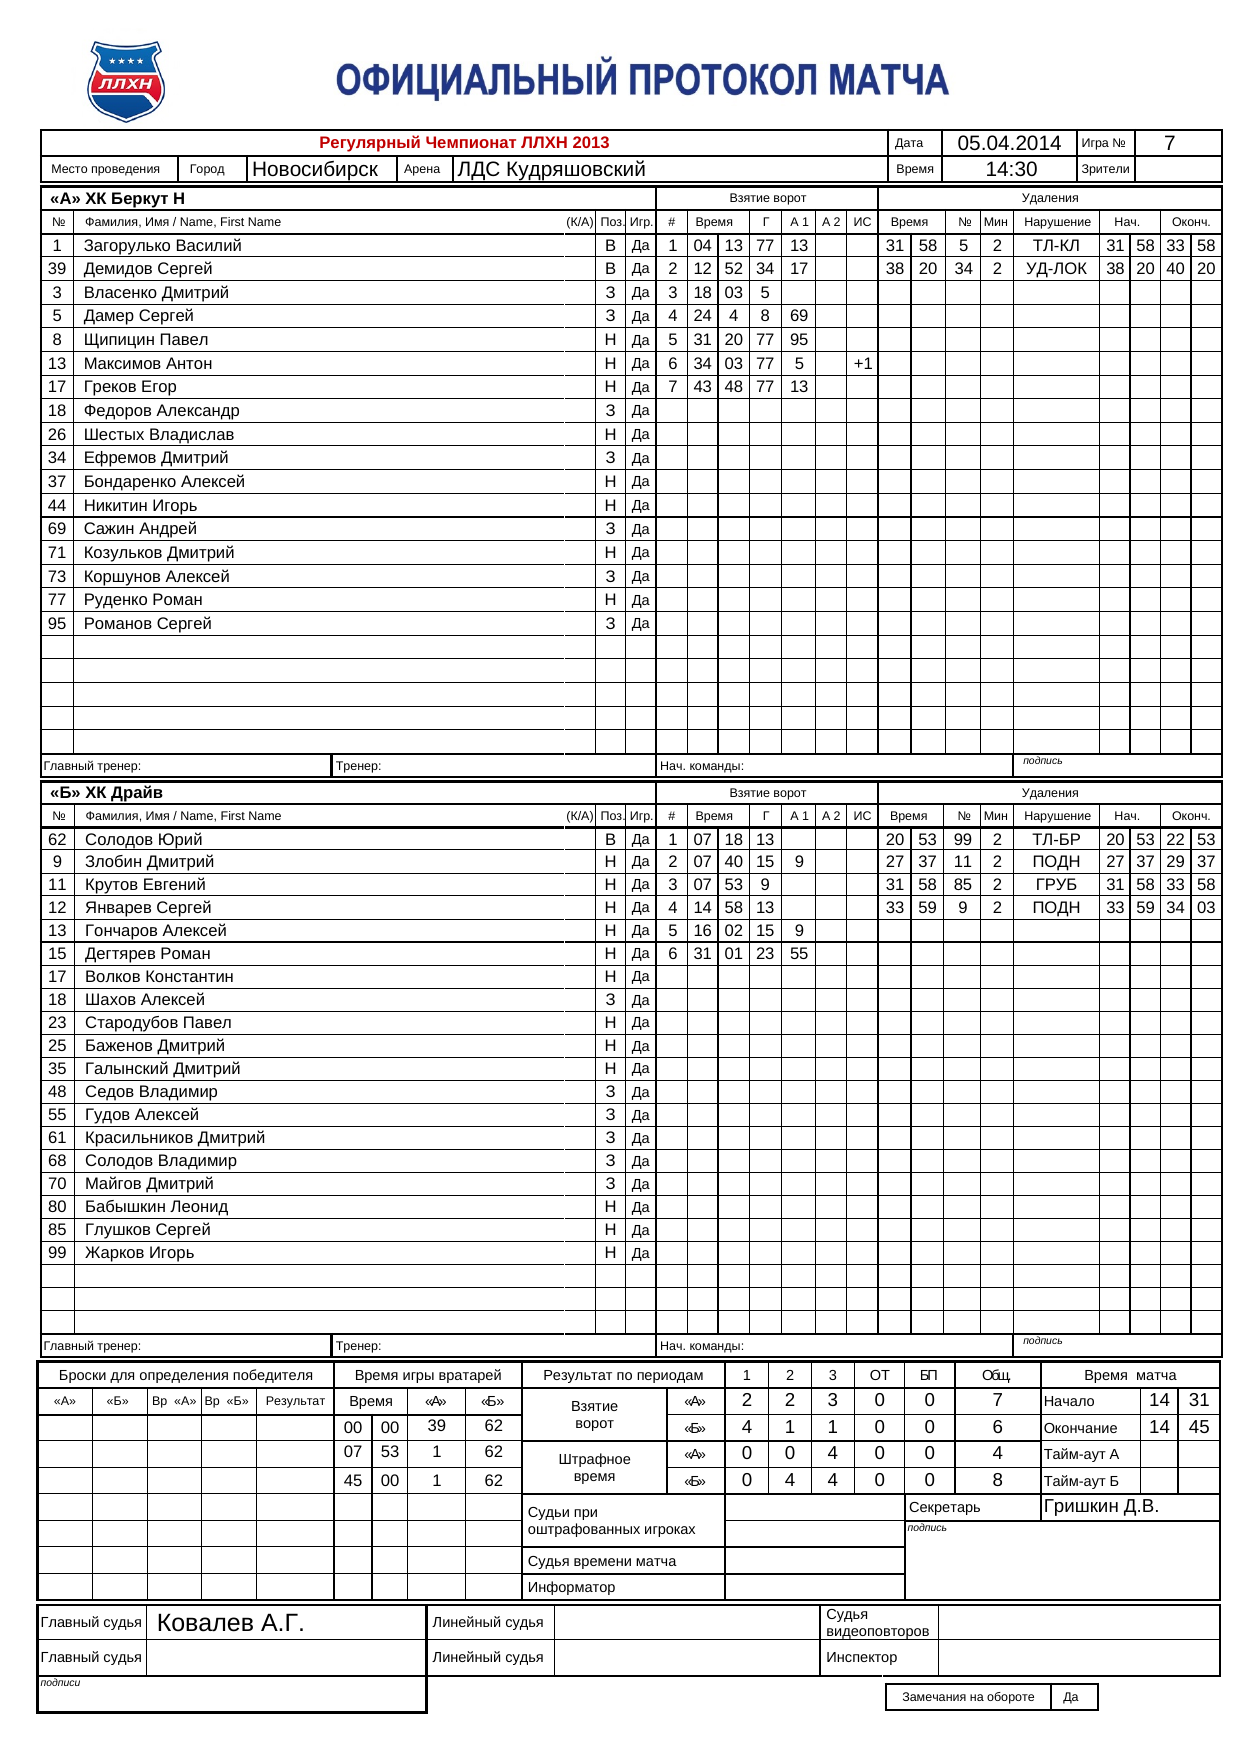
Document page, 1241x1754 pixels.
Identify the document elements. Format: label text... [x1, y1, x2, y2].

table_cell Да [626, 1150, 655, 1172]
table_cell [719, 1150, 749, 1172]
table_cell [626, 1265, 655, 1287]
table_cell [1161, 989, 1190, 1011]
table_cell [816, 1265, 846, 1287]
table_cell [847, 1058, 877, 1079]
table_cell [1131, 707, 1160, 729]
table_cell [912, 1311, 943, 1333]
table_cell 14 [688, 896, 717, 918]
table_cell [1161, 1311, 1190, 1333]
table_cell Н [596, 1219, 625, 1241]
table_cell [1161, 1288, 1190, 1310]
table_cell 1 [769, 1415, 811, 1440]
table_cell [847, 1288, 877, 1310]
table_cell [981, 659, 1013, 682]
table_header 2 [769, 1363, 811, 1387]
table_cell [1100, 305, 1129, 327]
table_cell [148, 1574, 201, 1599]
table_cell [750, 1150, 781, 1172]
table_cell [719, 1104, 749, 1126]
table_cell [565, 305, 595, 327]
table_cell [912, 943, 943, 964]
table_cell Нач. команды: [657, 1335, 1012, 1356]
table_cell 03 [1192, 896, 1221, 918]
table_cell # [657, 805, 687, 826]
table_cell 2 [981, 850, 1013, 872]
table_cell [847, 588, 877, 611]
table_cell [750, 707, 781, 729]
table_cell Да [626, 1035, 655, 1057]
table_cell [981, 1265, 1013, 1287]
table_cell [148, 1468, 201, 1493]
table_cell [1192, 1058, 1221, 1079]
table_cell [1014, 399, 1099, 422]
table_cell 2 [981, 829, 1013, 849]
table_cell 15 [42, 943, 74, 964]
table_cell [946, 352, 980, 374]
table_cell [1192, 518, 1221, 540]
table_cell [688, 1035, 717, 1057]
table_cell [1100, 1012, 1129, 1033]
table_cell [981, 328, 1013, 351]
table_cell [750, 1288, 781, 1310]
table_cell [1192, 1173, 1221, 1195]
table_cell [1161, 612, 1190, 634]
table_cell [1192, 352, 1221, 374]
table_cell Игр. [626, 211, 655, 233]
table_cell [981, 1311, 1013, 1333]
table_cell Да [626, 920, 655, 941]
table_cell [816, 446, 846, 469]
table_cell Нарушение [1014, 211, 1099, 233]
table_cell [373, 1494, 407, 1520]
table_cell [816, 1104, 846, 1126]
table_cell Вр «Б» [202, 1389, 256, 1413]
table_cell 34 [688, 352, 717, 374]
table_cell [816, 352, 846, 374]
table_cell [750, 494, 781, 516]
table_cell З [596, 446, 625, 469]
table_cell [466, 1521, 521, 1546]
table_cell [981, 730, 1013, 753]
table_cell [596, 707, 625, 729]
table_cell [912, 683, 945, 706]
table_cell [946, 683, 980, 706]
table_cell Г [750, 805, 781, 826]
table_cell [782, 565, 815, 587]
table_cell 71 [42, 541, 73, 564]
table_cell [565, 683, 595, 706]
table_cell [565, 1104, 595, 1126]
table_cell [1100, 1196, 1129, 1218]
table_cell «Б» [93, 1389, 147, 1413]
table_cell Да [626, 281, 655, 303]
table_cell [912, 1012, 943, 1033]
table_cell Н [596, 1035, 625, 1057]
table_cell [912, 328, 945, 351]
table_cell [847, 423, 877, 445]
table_cell [816, 707, 846, 729]
table_cell «А» [39, 1389, 92, 1413]
table_cell +1 [847, 352, 877, 374]
table_cell Оконч. [1161, 211, 1221, 233]
table_cell Да [626, 966, 655, 987]
table_cell 2 [981, 257, 1013, 280]
table_cell [1161, 1173, 1190, 1195]
table_cell Фамилия, Имя / Name, First Name [75, 805, 565, 826]
table_cell 39 [42, 257, 73, 280]
table_cell [1014, 1012, 1099, 1033]
table_cell 4 [657, 305, 687, 327]
table_cell Взятие ворот [523, 1389, 666, 1440]
table_cell [782, 896, 815, 918]
table_cell [879, 1311, 910, 1333]
table_cell [750, 446, 781, 469]
table_cell [39, 1494, 92, 1520]
table_cell [1014, 730, 1099, 753]
table_cell [1192, 1104, 1221, 1126]
table_cell 45 [335, 1468, 371, 1493]
table_cell 95 [782, 328, 815, 351]
table_cell 4 [812, 1468, 854, 1493]
table_cell [565, 612, 595, 634]
table_cell [879, 541, 910, 564]
table_header Замечания на обороте [887, 1685, 1050, 1709]
table_cell [1192, 1311, 1221, 1333]
table_cell Да [626, 896, 655, 918]
table_cell [688, 518, 717, 540]
table_cell [1192, 612, 1221, 634]
table_cell [1100, 470, 1129, 493]
table_cell Судьи при оштрафованных игроках [523, 1495, 724, 1546]
table_cell [688, 1219, 717, 1241]
table_cell подписи [39, 1677, 425, 1711]
table_cell [1161, 1196, 1190, 1218]
table_cell [565, 541, 595, 564]
table_cell 01 [719, 943, 749, 964]
table_cell [257, 1468, 333, 1493]
table_cell [1192, 683, 1221, 706]
table_cell [373, 1547, 407, 1573]
table_cell [688, 1104, 717, 1126]
table_cell 11 [42, 874, 74, 895]
table_cell 9 [42, 850, 74, 872]
table_cell [657, 730, 687, 753]
table_cell [1192, 1242, 1221, 1264]
table_header 05.04.2014 [943, 131, 1076, 155]
table_cell [912, 1058, 943, 1079]
table_cell [719, 1081, 749, 1103]
table_cell [1131, 1035, 1160, 1057]
table_cell 15 [750, 850, 781, 872]
table_cell Нарушение [1014, 805, 1099, 826]
table_cell [879, 376, 910, 398]
table_cell [912, 541, 945, 564]
table_cell 53 [912, 829, 943, 849]
table_cell [1192, 659, 1221, 682]
table_cell [688, 730, 717, 753]
table_cell Тренер: [333, 1335, 655, 1356]
table_cell 14 [1141, 1415, 1177, 1440]
table_cell [1141, 1468, 1177, 1493]
table_cell Да [626, 494, 655, 516]
table_cell 77 [750, 235, 781, 256]
table_cell [879, 1242, 910, 1264]
table_cell [816, 943, 846, 964]
table_cell [75, 1288, 564, 1310]
table_cell [944, 1265, 980, 1287]
table_cell [657, 1150, 687, 1172]
table_cell 34 [42, 446, 73, 469]
table_cell [816, 470, 846, 493]
table_cell [565, 896, 595, 918]
table_cell [782, 1012, 815, 1033]
table_cell [688, 494, 717, 516]
table_cell [373, 1574, 407, 1599]
table_cell Да [626, 352, 655, 374]
table_cell [657, 1265, 687, 1287]
table_cell Н [596, 874, 625, 895]
table_cell Н [596, 1012, 625, 1033]
table_cell [816, 588, 846, 611]
table_cell [782, 829, 815, 849]
table_cell подпись [1014, 755, 1221, 776]
table_cell [944, 1173, 980, 1195]
table_cell [981, 920, 1013, 941]
table_cell [981, 1058, 1013, 1079]
table_cell [750, 1127, 781, 1149]
table_cell 0 [855, 1389, 904, 1413]
table_cell [1161, 966, 1190, 987]
table_cell Мин [981, 805, 1013, 826]
table_cell [782, 707, 815, 729]
table_cell [75, 1311, 564, 1333]
table_cell 22 [1161, 829, 1190, 849]
table_cell [565, 850, 595, 872]
table_cell 1 [408, 1468, 465, 1493]
table_cell [879, 1012, 910, 1033]
table_cell Крутов Евгений [75, 874, 564, 895]
table_cell 8 [750, 305, 781, 327]
table_cell [816, 850, 846, 872]
table_cell 80 [42, 1196, 74, 1218]
table_header Удаления [879, 188, 1221, 209]
table_cell Место проведения [42, 157, 177, 181]
table_cell Дегтярев Роман [75, 943, 564, 964]
table_cell [657, 1081, 687, 1103]
table_cell [565, 565, 595, 587]
table_cell З [596, 1127, 625, 1149]
table_cell Да [626, 470, 655, 493]
table_cell 4 [657, 896, 687, 918]
table_cell 52 [719, 257, 749, 280]
table_cell [1100, 707, 1129, 729]
table_cell [688, 588, 717, 611]
table_cell 07 [335, 1441, 371, 1467]
table_cell Н [596, 1242, 625, 1264]
table_cell № [946, 211, 980, 233]
table_cell [750, 1012, 781, 1033]
table_cell [879, 1150, 910, 1172]
table_cell Руденко Роман [74, 588, 564, 611]
table_cell Нач. команды: [657, 755, 1012, 776]
table_cell [1014, 612, 1099, 634]
table_cell [1014, 1058, 1099, 1079]
table_cell [335, 1494, 371, 1520]
table_cell З [596, 1104, 625, 1126]
table_cell [688, 1081, 717, 1103]
table_cell [1131, 1288, 1160, 1310]
table_cell [816, 612, 846, 634]
table_cell [750, 612, 781, 634]
table_cell [1161, 565, 1190, 587]
table_cell 61 [42, 1127, 74, 1149]
table_cell 07 [688, 829, 717, 849]
table_cell [1014, 588, 1099, 611]
table_cell [335, 1547, 371, 1573]
table_cell [939, 1606, 1219, 1639]
table_cell Загорулько Василий [74, 235, 564, 256]
table_cell [719, 966, 749, 987]
table_cell [1100, 588, 1129, 611]
table_cell [39, 1574, 92, 1599]
table_cell [1131, 1104, 1160, 1126]
table_cell [1099, 1682, 1220, 1711]
table_cell [719, 1058, 749, 1079]
table_cell [373, 1521, 407, 1546]
table_cell [946, 376, 980, 398]
table_cell Н [596, 423, 625, 445]
table_cell Н [596, 588, 625, 611]
table_cell Новосибирск [248, 157, 396, 181]
table_cell № [42, 805, 74, 826]
table_cell [1161, 518, 1190, 540]
table_cell [1014, 281, 1099, 303]
table_cell ТЛ-КЛ [1014, 235, 1099, 256]
table_cell [847, 683, 877, 706]
table_cell Штрафное время [523, 1442, 666, 1493]
table_cell [657, 989, 687, 1011]
table_cell [847, 1127, 877, 1149]
table_cell Время [889, 157, 941, 181]
table_cell [750, 1265, 781, 1287]
table_cell [1192, 565, 1221, 587]
table_cell [981, 1127, 1013, 1149]
table_cell [1014, 1242, 1099, 1264]
table_cell 1 [408, 1441, 465, 1467]
table_cell [1131, 966, 1160, 987]
table_cell Судья видеоповторов [821, 1606, 938, 1639]
table_cell [1100, 636, 1129, 658]
table_cell [565, 494, 595, 516]
table_cell [944, 1012, 980, 1033]
table_cell Да [626, 989, 655, 1011]
table_cell [719, 989, 749, 1011]
table_cell [750, 1219, 781, 1241]
table_cell [657, 612, 687, 634]
table_cell [1100, 1173, 1129, 1195]
table_cell «А» [668, 1442, 724, 1467]
table_cell [816, 874, 846, 895]
table_cell З [596, 565, 625, 587]
table_cell [750, 966, 781, 987]
table_cell [428, 1677, 882, 1711]
table_cell З [596, 281, 625, 303]
table_cell [912, 1219, 943, 1241]
table_cell [565, 352, 595, 374]
table_cell [944, 1104, 980, 1126]
table_cell [879, 707, 910, 729]
table_header «Б» ХК Драйв [42, 783, 655, 803]
table_cell [946, 707, 980, 729]
table_cell ГРУБ [1014, 874, 1099, 895]
table_cell [750, 399, 781, 422]
table_cell [782, 494, 815, 516]
table_cell [719, 1265, 749, 1287]
table_cell [946, 470, 980, 493]
table_cell З [596, 399, 625, 422]
table_cell [1131, 1196, 1160, 1218]
table_cell [912, 659, 945, 682]
table_cell [946, 565, 980, 587]
table_cell [1161, 659, 1190, 682]
table_cell 59 [1131, 896, 1160, 918]
table_cell 13 [719, 235, 749, 256]
table_cell 14:30 [943, 157, 1076, 181]
table_cell [912, 494, 945, 516]
table_cell [93, 1468, 147, 1493]
table_cell [782, 659, 815, 682]
table_cell [1131, 1127, 1160, 1149]
table_cell [719, 683, 749, 706]
table_cell 18 [42, 989, 74, 1011]
table_cell [1100, 730, 1129, 753]
table_cell [912, 920, 943, 941]
table_cell Линейный судья [428, 1606, 554, 1639]
table_cell Да [626, 328, 655, 351]
table_cell [1131, 494, 1160, 516]
table_cell Да [626, 446, 655, 469]
table_cell [847, 235, 877, 256]
table_cell [946, 518, 980, 540]
table_cell [565, 423, 595, 445]
table_cell [782, 683, 815, 706]
table_cell [1131, 943, 1160, 964]
table_cell [74, 659, 564, 682]
table_cell Да [626, 305, 655, 327]
table_cell [1100, 659, 1129, 682]
table_cell 2 [981, 896, 1013, 918]
table_cell [946, 588, 980, 611]
table_cell [1192, 920, 1221, 941]
table_cell [719, 1173, 749, 1195]
table_cell 5 [42, 305, 73, 327]
table_header Регулярный Чемпионат ЛЛХН 2013 [42, 131, 887, 155]
table_cell Да [626, 1012, 655, 1033]
table_cell 37 [1131, 850, 1160, 872]
table_cell [944, 920, 980, 941]
table_cell [879, 1173, 910, 1195]
table_cell [202, 1547, 256, 1573]
table_cell [148, 1494, 201, 1520]
table_cell [816, 328, 846, 351]
table_cell Н [596, 850, 625, 872]
table_cell [202, 1441, 256, 1467]
table_cell [816, 1081, 846, 1103]
table_cell [946, 423, 980, 445]
table_cell [657, 399, 687, 422]
table_cell [750, 730, 781, 753]
table_cell [626, 636, 655, 658]
table_cell Тайм-аут А [1042, 1441, 1140, 1467]
table_cell [1131, 541, 1160, 564]
table_cell 38 [1100, 257, 1129, 280]
table_cell [466, 1547, 521, 1573]
table_cell Ефремов Дмитрий [74, 446, 564, 469]
table_cell [657, 470, 687, 493]
table_cell Да [626, 588, 655, 611]
table_cell [1100, 352, 1129, 374]
table_cell Н [596, 966, 625, 987]
table_cell [596, 1265, 625, 1287]
table_cell А 2 [816, 805, 846, 826]
table_cell [816, 257, 846, 280]
table_cell [1100, 328, 1129, 351]
table_cell [879, 659, 910, 682]
table_cell 37 [1192, 850, 1221, 872]
table_cell [626, 659, 655, 682]
table_cell [981, 588, 1013, 611]
table_cell [1100, 1242, 1129, 1264]
table_cell [1161, 281, 1190, 303]
table_cell Федоров Александр [74, 399, 564, 422]
table_cell [565, 257, 595, 280]
table_cell [750, 659, 781, 682]
table_cell [565, 281, 595, 303]
table_cell [719, 494, 749, 516]
table_cell Время [335, 1389, 407, 1413]
table_cell [1100, 1127, 1129, 1149]
table_cell [688, 1196, 717, 1218]
table_header Время матча [1042, 1363, 1219, 1387]
table_cell [750, 989, 781, 1011]
table_cell [879, 1035, 910, 1057]
table_cell [1131, 1081, 1160, 1103]
table_cell 33 [1161, 874, 1190, 895]
table_cell [847, 829, 877, 849]
table_cell [816, 494, 846, 516]
table_cell [626, 1288, 655, 1310]
table_cell [1192, 588, 1221, 611]
table_cell [719, 1311, 749, 1333]
table_cell 5 [946, 235, 980, 256]
table_cell [688, 1150, 717, 1172]
table_cell 2 [981, 235, 1013, 256]
table_cell [93, 1521, 147, 1546]
table_cell Поз. [596, 211, 625, 233]
table_cell [879, 966, 910, 987]
table_cell [981, 1242, 1013, 1264]
table_cell [1192, 1288, 1221, 1310]
table_cell [782, 1311, 815, 1333]
table_cell [1192, 1081, 1221, 1103]
table_cell [847, 1311, 877, 1333]
table_cell Информатор [523, 1575, 724, 1599]
table_cell 18 [42, 399, 73, 422]
table_cell [912, 1081, 943, 1103]
table_cell [944, 1288, 980, 1310]
table_cell [847, 612, 877, 634]
table_cell [981, 1081, 1013, 1103]
table_cell [565, 1311, 595, 1333]
table_cell 37 [42, 470, 73, 493]
table_cell 48 [42, 1081, 74, 1103]
table_cell [816, 541, 846, 564]
table_cell [1014, 1311, 1099, 1333]
table_cell [657, 1311, 687, 1333]
table_cell 4 [812, 1442, 854, 1467]
table_cell [879, 305, 910, 327]
table_cell [981, 966, 1013, 987]
table_cell [1161, 920, 1190, 941]
table_cell [688, 1288, 717, 1310]
table_cell 0 [905, 1389, 954, 1413]
table_cell [879, 730, 910, 753]
picture [5, 28, 1179, 129]
table_cell [1161, 1265, 1190, 1287]
table_cell 26 [42, 423, 73, 445]
table_cell [944, 1035, 980, 1057]
table_cell Н [596, 896, 625, 918]
table_cell [1100, 1035, 1129, 1057]
table_cell Галынский Дмитрий [75, 1058, 564, 1079]
table_cell [1192, 1035, 1221, 1057]
table_cell [912, 636, 945, 658]
table_cell [750, 423, 781, 445]
table_cell [912, 305, 945, 327]
table_cell [257, 1416, 333, 1440]
table_cell [946, 541, 980, 564]
table_cell [688, 1242, 717, 1264]
table_cell [565, 1058, 595, 1079]
table_cell [1161, 730, 1190, 753]
table_cell [1161, 1127, 1190, 1149]
table_cell [981, 423, 1013, 445]
table_cell 37 [912, 850, 943, 872]
table_cell [981, 541, 1013, 564]
table_cell [750, 1242, 781, 1264]
table_cell [879, 1104, 910, 1126]
table_cell [657, 1035, 687, 1057]
table_cell [202, 1574, 256, 1599]
table_cell 2 [726, 1389, 768, 1413]
table_cell [981, 989, 1013, 1011]
table_cell [1131, 281, 1160, 303]
table_cell [1131, 1311, 1160, 1333]
table_cell [565, 518, 595, 540]
table_cell [1131, 565, 1160, 587]
table_cell [1192, 966, 1221, 987]
table_cell [912, 352, 945, 374]
table_cell В [596, 829, 625, 849]
table_cell [879, 518, 910, 540]
table_cell 31 [1179, 1389, 1219, 1413]
table_cell [408, 1494, 465, 1520]
table_cell [1161, 1081, 1190, 1103]
table_cell [719, 730, 749, 753]
table_cell 20 [719, 328, 749, 351]
table_cell [408, 1547, 465, 1573]
table_cell Бондаренко Алексей [74, 470, 564, 493]
table_cell [879, 565, 910, 587]
table_cell [1100, 1104, 1129, 1126]
table_cell [565, 943, 595, 964]
table_cell [657, 588, 687, 611]
table_cell [42, 707, 73, 729]
table_cell Фамилия, Имя / Name, First Name [74, 211, 565, 233]
table_cell Оконч. [1161, 805, 1221, 826]
table_header 1 [726, 1363, 768, 1387]
table_cell [719, 470, 749, 493]
table_cell [74, 707, 564, 729]
table_cell [782, 1081, 815, 1103]
table_cell [657, 541, 687, 564]
table_cell [596, 1311, 625, 1333]
table_cell [596, 659, 625, 682]
table_cell [1161, 588, 1190, 611]
table_cell Гончаров Алексей [75, 920, 564, 941]
table_cell [912, 1173, 943, 1195]
table_cell [688, 565, 717, 587]
table_cell [565, 1173, 595, 1195]
table_cell [565, 1150, 595, 1172]
table_cell [1161, 328, 1190, 351]
table_cell ЛДС Кудряшовский [454, 157, 887, 181]
table_cell [657, 659, 687, 682]
table_cell Жарков Игорь [75, 1242, 564, 1264]
table_cell [1100, 1288, 1129, 1310]
table_cell [782, 1058, 815, 1079]
table_cell [782, 1265, 815, 1287]
table_cell Да [626, 1058, 655, 1079]
table_cell [1100, 683, 1129, 706]
table_cell Н [596, 541, 625, 564]
table_cell [1131, 446, 1160, 469]
table_cell [1192, 1150, 1221, 1172]
table_cell [782, 1288, 815, 1310]
table_cell [782, 446, 815, 469]
table_cell [1192, 541, 1221, 564]
table_cell [944, 1127, 980, 1149]
table_cell [1014, 1104, 1099, 1126]
table_cell [782, 518, 815, 540]
table_cell [408, 1521, 465, 1546]
table_cell [39, 1468, 92, 1493]
table_cell [688, 399, 717, 422]
table_cell 5 [782, 352, 815, 374]
table_cell [750, 1104, 781, 1126]
table_cell [847, 376, 877, 398]
table_cell З [596, 1150, 625, 1172]
table_cell Н [596, 376, 625, 398]
table_cell [657, 494, 687, 516]
table_cell 99 [42, 1242, 74, 1264]
table_cell 11 [944, 850, 980, 872]
table_cell 99 [944, 829, 980, 849]
table_cell [981, 707, 1013, 729]
table_cell [75, 1265, 564, 1287]
table_cell Н [596, 352, 625, 374]
table_cell [1014, 1173, 1099, 1195]
table_cell 9 [944, 896, 980, 918]
table_cell 35 [42, 1058, 74, 1079]
table_cell 03 [719, 352, 749, 374]
table_cell (К/А) [565, 211, 595, 233]
table_cell [816, 1173, 846, 1195]
table_cell [719, 1288, 749, 1310]
table_cell [1100, 541, 1129, 564]
table_cell 18 [719, 829, 749, 849]
table_cell [719, 541, 749, 564]
table_cell [565, 1081, 595, 1103]
table_cell [946, 305, 980, 327]
table_cell 4 [956, 1442, 1040, 1467]
table_cell [782, 541, 815, 564]
table_cell 18 [688, 281, 717, 303]
table_cell [1192, 943, 1221, 964]
table_cell 04 [688, 235, 717, 256]
table_cell Н [596, 920, 625, 941]
table_cell Греков Егор [74, 376, 564, 398]
table_cell [912, 1242, 943, 1264]
table_cell «А» [668, 1389, 724, 1413]
table_cell [39, 1441, 92, 1467]
table_cell [750, 636, 781, 658]
table_cell 0 [726, 1442, 768, 1467]
table_cell [688, 446, 717, 469]
table_cell 31 [688, 943, 717, 964]
table_cell [565, 446, 595, 469]
table_cell Н [596, 1196, 625, 1218]
table_cell [847, 281, 877, 303]
table_cell Да [626, 1127, 655, 1149]
table_cell [912, 707, 945, 729]
table_cell 27 [1100, 850, 1129, 872]
table_cell [847, 1150, 877, 1172]
table_cell [719, 1035, 749, 1057]
table_cell 53 [1192, 829, 1221, 849]
table_cell [657, 966, 687, 987]
table_cell [726, 1521, 904, 1546]
table_cell [879, 1127, 910, 1149]
table_cell [981, 1173, 1013, 1195]
table_cell Главный судья [39, 1606, 146, 1639]
table_cell [1192, 1196, 1221, 1218]
table_cell 20 [912, 257, 945, 280]
table_cell [782, 588, 815, 611]
table_cell [946, 399, 980, 422]
table_cell 07 [688, 850, 717, 872]
table_cell [944, 1058, 980, 1079]
table_cell [1192, 730, 1221, 753]
table_cell [1014, 1150, 1099, 1172]
table_cell [1100, 966, 1129, 987]
table_cell [946, 328, 980, 351]
table_cell [565, 989, 595, 1011]
table_cell [565, 328, 595, 351]
table_cell 59 [912, 896, 943, 918]
table_cell [565, 235, 595, 256]
table_cell [565, 1012, 595, 1033]
table_cell [782, 612, 815, 634]
table_cell 31 [1100, 235, 1129, 256]
table_cell [847, 1219, 877, 1241]
table_cell З [596, 305, 625, 327]
table_cell [1100, 1219, 1129, 1241]
table_cell [1014, 470, 1099, 493]
table_cell 6 [956, 1415, 1040, 1440]
table_cell [981, 399, 1013, 422]
table_cell Гришкин Д.В. [1042, 1495, 1219, 1520]
table_cell Главный тренер: [42, 755, 330, 776]
table_cell 23 [42, 1012, 74, 1033]
table_cell [981, 1288, 1013, 1310]
table_cell 43 [688, 376, 717, 398]
table_cell ПОДН [1014, 896, 1099, 918]
table_cell [981, 281, 1013, 303]
table_cell 0 [905, 1468, 954, 1493]
table_cell [1192, 376, 1221, 398]
table_cell 70 [42, 1173, 74, 1195]
table_cell [657, 1288, 687, 1310]
table_cell [1014, 1265, 1099, 1287]
table_cell [626, 707, 655, 729]
table_cell 24 [688, 305, 717, 327]
table_cell [74, 636, 564, 658]
table_cell [565, 470, 595, 493]
table_cell [726, 1495, 904, 1520]
table_cell [816, 659, 846, 682]
table_cell [688, 1058, 717, 1079]
table_cell [1131, 636, 1160, 658]
table_cell [93, 1416, 147, 1440]
table_cell [1014, 920, 1099, 941]
table_cell [1192, 423, 1221, 445]
table_cell [879, 1081, 910, 1103]
table_cell [912, 966, 943, 987]
table_cell [719, 423, 749, 445]
table_cell Нач. [1100, 805, 1160, 826]
table_header Игра № [1078, 131, 1134, 155]
table_cell З [596, 989, 625, 1011]
table_cell 9 [782, 850, 815, 872]
table_cell Шахов Алексей [75, 989, 564, 1011]
table_cell Красильников Дмитрий [75, 1127, 564, 1149]
table_header Удаления [879, 783, 1221, 803]
table_cell Да [626, 1081, 655, 1103]
table_cell «Б» [668, 1468, 724, 1493]
table_cell [847, 850, 877, 872]
table_cell З [596, 1173, 625, 1195]
table_cell [688, 989, 717, 1011]
table_cell [816, 1127, 846, 1149]
table_cell [816, 1311, 846, 1333]
table_cell Седов Владимир [75, 1081, 564, 1103]
table_cell [257, 1494, 333, 1520]
table_cell [981, 943, 1013, 964]
table_cell [946, 659, 980, 682]
table_cell Игр. [626, 805, 655, 826]
table_cell [466, 1494, 521, 1520]
table_cell [1014, 423, 1099, 445]
table_cell [816, 235, 846, 256]
table_cell [1014, 565, 1099, 587]
table_cell Да [626, 612, 655, 634]
table_cell [981, 1035, 1013, 1057]
table_cell 62 [466, 1468, 521, 1493]
table_cell [782, 1196, 815, 1218]
table_cell 45 [1179, 1415, 1219, 1440]
table_cell [335, 1574, 371, 1599]
table_cell 17 [42, 966, 74, 987]
table_cell [816, 730, 846, 753]
table_cell [782, 1035, 815, 1057]
table_cell Время [688, 211, 749, 233]
table_cell [981, 1104, 1013, 1126]
table_cell [1014, 376, 1099, 398]
table_cell [816, 423, 846, 445]
table_cell 20 [1131, 257, 1160, 280]
table_cell [879, 588, 910, 611]
table_cell [939, 1640, 1219, 1675]
table_cell [883, 1677, 1220, 1681]
table_cell Г [750, 211, 781, 233]
table_cell [1100, 399, 1129, 422]
table_cell [981, 612, 1013, 634]
table_cell [944, 966, 980, 987]
table_cell [782, 423, 815, 445]
table_cell [782, 989, 815, 1011]
table_cell [565, 1265, 595, 1287]
table_cell [912, 399, 945, 422]
table_cell [719, 707, 749, 729]
table_cell [688, 707, 717, 729]
table_cell [1192, 494, 1221, 516]
table_cell [565, 1219, 595, 1241]
table_cell 58 [1131, 874, 1160, 895]
table_cell 2 [657, 257, 687, 280]
table_cell 1 [657, 235, 687, 256]
table_cell 5 [657, 328, 687, 351]
table_cell [782, 1104, 815, 1126]
table_cell [565, 1196, 595, 1218]
table_cell [879, 352, 910, 374]
table_cell 8 [956, 1468, 1040, 1493]
table_cell [946, 636, 980, 658]
table_cell Щипицин Павел [74, 328, 564, 351]
table_cell [42, 636, 73, 658]
table_cell [688, 636, 717, 658]
table_header Время игры вратарей [335, 1363, 521, 1387]
table_cell [1192, 446, 1221, 469]
table_cell 07 [688, 874, 717, 895]
table_cell 15 [750, 920, 781, 941]
table_cell 1 [657, 829, 687, 849]
table_cell [74, 730, 564, 753]
table_cell Волков Константин [75, 966, 564, 987]
table_cell 0 [855, 1442, 904, 1467]
table_cell [912, 1196, 943, 1218]
table_cell [1014, 446, 1099, 469]
table_cell [1131, 730, 1160, 753]
table_cell [981, 1150, 1013, 1172]
table_cell 00 [373, 1468, 407, 1493]
table_cell [981, 636, 1013, 658]
table_cell 53 [719, 874, 749, 895]
table_cell [1131, 376, 1160, 398]
table_cell [750, 683, 781, 706]
table_cell 77 [750, 328, 781, 351]
table_cell 13 [782, 235, 815, 256]
table_cell 23 [750, 943, 781, 964]
table_cell 12 [688, 257, 717, 280]
table_cell [944, 943, 980, 964]
table_cell [565, 1035, 595, 1057]
table_cell [847, 328, 877, 351]
table_cell [944, 1150, 980, 1172]
table_cell 20 [879, 829, 910, 849]
table_cell [1161, 494, 1190, 516]
table_cell [202, 1494, 256, 1520]
table_cell 02 [719, 920, 749, 941]
table_cell [657, 1058, 687, 1079]
table_cell [1014, 1081, 1099, 1103]
table_cell [688, 1265, 717, 1287]
table_cell «Б» [668, 1415, 724, 1440]
table_cell 2 [769, 1389, 811, 1413]
table_cell [1014, 305, 1099, 327]
table_cell Результат [257, 1389, 333, 1413]
table_cell 31 [879, 235, 910, 256]
table_cell [912, 376, 945, 398]
table_cell [782, 966, 815, 987]
table_cell 31 [1100, 874, 1129, 895]
table_cell [1014, 683, 1099, 706]
table_cell [257, 1574, 333, 1599]
table_cell [1192, 1219, 1221, 1241]
table_cell [847, 636, 877, 658]
table_cell Коршунов Алексей [74, 565, 564, 587]
table_cell [879, 636, 910, 658]
table_cell [847, 305, 877, 327]
table_cell [1161, 399, 1190, 422]
table_cell [1100, 281, 1129, 303]
table_cell [657, 1219, 687, 1241]
table_cell [912, 1288, 943, 1310]
table_cell [879, 423, 910, 445]
table_cell Время [688, 805, 749, 826]
table_cell [408, 1574, 465, 1599]
table_cell 25 [42, 1035, 74, 1057]
table_cell [912, 281, 945, 303]
table_cell [879, 1196, 910, 1218]
table_cell [1192, 305, 1221, 327]
table_cell Арена [398, 157, 452, 181]
table_cell Дамер Сергей [74, 305, 564, 327]
table_cell А 1 [782, 211, 815, 233]
table_cell [847, 257, 877, 280]
table_cell Бабышкин Леонид [75, 1196, 564, 1218]
table_cell [1192, 1127, 1221, 1149]
table_cell Злобин Дмитрий [75, 850, 564, 872]
table_cell [912, 470, 945, 493]
table_cell Да [626, 1173, 655, 1195]
table_cell [816, 305, 846, 327]
table_cell 55 [42, 1104, 74, 1126]
table_cell [1014, 1035, 1099, 1057]
table_cell 20 [1192, 257, 1221, 280]
table_cell 58 [912, 874, 943, 895]
table_cell 53 [373, 1441, 407, 1467]
table_cell [981, 446, 1013, 469]
table_cell [1014, 659, 1099, 682]
table_cell 73 [42, 565, 73, 587]
table_header Дата [889, 131, 941, 155]
table_cell [912, 730, 945, 753]
table_cell 20 [1100, 829, 1129, 849]
table_cell [719, 399, 749, 422]
table_cell [816, 565, 846, 587]
table_cell [1100, 1150, 1129, 1172]
table_cell [1192, 470, 1221, 493]
table_cell 34 [1161, 896, 1190, 918]
table_cell [1161, 541, 1190, 564]
table_cell 16 [688, 920, 717, 941]
table_cell [257, 1441, 333, 1467]
table_cell 7 [956, 1389, 1040, 1413]
table_cell [39, 1416, 92, 1440]
table_cell [1100, 446, 1129, 469]
table_cell [1131, 1012, 1160, 1033]
table_cell [1014, 1288, 1099, 1310]
table_cell Судья времени матча [523, 1548, 724, 1573]
table_cell 40 [719, 850, 749, 872]
table_cell [816, 281, 846, 303]
table_cell подпись [906, 1522, 1219, 1599]
table_cell [750, 1081, 781, 1103]
table_cell [257, 1521, 333, 1546]
table_cell [816, 683, 846, 706]
table_cell [657, 1173, 687, 1195]
table_cell Инспектор [821, 1640, 938, 1675]
table_cell [944, 1081, 980, 1103]
table_cell [1131, 1058, 1160, 1079]
table_cell З [596, 518, 625, 540]
table_cell [750, 1311, 781, 1333]
table_cell [688, 612, 717, 634]
table_cell [257, 1547, 333, 1573]
table_cell Линейный судья [428, 1640, 554, 1675]
table_cell [1131, 989, 1160, 1011]
table_cell [657, 446, 687, 469]
table_cell 3 [657, 281, 687, 303]
table_cell [847, 943, 877, 964]
table_cell 4 [719, 305, 749, 327]
table_cell 69 [782, 305, 815, 327]
table_header Да [1052, 1685, 1097, 1709]
table_cell [719, 518, 749, 540]
table_cell [847, 730, 877, 753]
table_cell Вр «А» [148, 1389, 201, 1413]
table_cell [912, 1104, 943, 1126]
table_cell [688, 1173, 717, 1195]
table_cell [816, 966, 846, 987]
table_cell [202, 1521, 256, 1546]
table_cell ИС [847, 211, 877, 233]
table_cell [944, 989, 980, 1011]
table_cell Зрители [1078, 157, 1134, 181]
table_cell [1131, 1219, 1160, 1241]
table_cell 2 [657, 850, 687, 872]
table_cell 55 [782, 943, 815, 964]
table_cell [879, 446, 910, 469]
table_cell [1131, 470, 1160, 493]
table_cell [816, 989, 846, 1011]
table_cell Н [596, 1058, 625, 1079]
table_cell [750, 1035, 781, 1057]
table_cell В [596, 235, 625, 256]
table_cell [847, 494, 877, 516]
table_cell [1131, 920, 1160, 941]
table_cell [688, 470, 717, 493]
table_cell Нач. [1100, 211, 1160, 233]
table_cell [847, 399, 877, 422]
table_cell [148, 1441, 201, 1467]
table_cell [1192, 328, 1221, 351]
table_cell 44 [42, 494, 73, 516]
table_cell [816, 1288, 846, 1310]
table_cell [847, 989, 877, 1011]
table_cell [912, 518, 945, 540]
table_cell Да [626, 1219, 655, 1241]
table_cell [782, 1173, 815, 1195]
table_cell 62 [466, 1416, 521, 1440]
table_cell [657, 636, 687, 658]
table_cell [879, 920, 910, 941]
table_cell [1014, 636, 1099, 658]
table_cell [1100, 920, 1129, 941]
table_cell 58 [912, 235, 945, 256]
table_cell [847, 518, 877, 540]
table_cell [42, 1311, 74, 1333]
table_cell [688, 1127, 717, 1149]
table_cell [944, 1196, 980, 1218]
table_cell [719, 588, 749, 611]
table_cell Да [626, 1196, 655, 1218]
table_cell [946, 446, 980, 469]
table_cell Да [626, 1104, 655, 1126]
table_cell [1014, 1219, 1099, 1241]
table_cell [39, 1521, 92, 1546]
table_cell 4 [769, 1468, 811, 1493]
table_cell [946, 281, 980, 303]
table_cell [1136, 157, 1221, 181]
table_cell [93, 1547, 147, 1573]
table_cell [719, 636, 749, 658]
table_cell [912, 1035, 943, 1057]
table_cell [1192, 707, 1221, 729]
table_cell [688, 1311, 717, 1333]
table_cell № [944, 805, 980, 826]
table_cell [847, 896, 877, 918]
table_cell [565, 588, 595, 611]
table_cell Да [626, 829, 655, 849]
table_cell [1100, 1058, 1129, 1079]
table_cell 69 [42, 518, 73, 540]
table_cell [750, 588, 781, 611]
table_cell [93, 1441, 147, 1467]
table_cell [1161, 470, 1190, 493]
table_cell [782, 874, 815, 895]
table_cell 9 [750, 874, 781, 895]
table_cell Сажин Андрей [74, 518, 564, 540]
table_cell [816, 1150, 846, 1172]
table_cell Мин [981, 211, 1013, 233]
table_cell [912, 565, 945, 587]
table_cell [42, 1288, 74, 1310]
table_cell Н [596, 943, 625, 964]
table_cell [688, 966, 717, 987]
table_cell Максимов Антон [74, 352, 564, 374]
table_cell [1192, 1012, 1221, 1033]
table_cell [565, 920, 595, 941]
table_cell [750, 470, 781, 493]
table_cell [1161, 305, 1190, 327]
table_cell [688, 1012, 717, 1033]
table_cell 85 [42, 1219, 74, 1241]
table_cell [1100, 1311, 1129, 1333]
table_cell [657, 1127, 687, 1149]
table_cell Романов Сергей [74, 612, 564, 634]
table_header Взятие ворот [657, 783, 877, 803]
table_cell [750, 518, 781, 540]
table_cell [1192, 281, 1221, 303]
table_cell 13 [782, 376, 815, 398]
table_cell 53 [1131, 829, 1160, 849]
table_cell Тренер: [333, 755, 655, 776]
table_cell [1014, 328, 1099, 351]
table_cell 3 [42, 281, 73, 303]
table_cell [816, 376, 846, 398]
table_cell Да [626, 943, 655, 964]
table_cell Да [626, 376, 655, 398]
table_cell [1100, 494, 1129, 516]
table_cell Поз. [596, 805, 625, 826]
table_cell [981, 1219, 1013, 1241]
table_cell [657, 1104, 687, 1126]
table_cell [565, 730, 595, 753]
table_cell [565, 829, 595, 849]
table_cell [719, 1242, 749, 1264]
table_cell [879, 989, 910, 1011]
table_cell В [596, 257, 625, 280]
table_cell [1161, 1242, 1190, 1264]
table_cell [1192, 1265, 1221, 1287]
table_cell [981, 683, 1013, 706]
table_cell 33 [1100, 896, 1129, 918]
table_cell 29 [1161, 850, 1190, 872]
table_cell [1014, 518, 1099, 540]
table_cell Да [626, 565, 655, 587]
table_cell 9 [782, 920, 815, 941]
table_cell [1192, 989, 1221, 1011]
table_cell [657, 1242, 687, 1264]
table_header Результат по периодам [523, 1363, 724, 1387]
table_cell [782, 730, 815, 753]
table_cell Да [626, 1242, 655, 1264]
table_cell [93, 1574, 147, 1599]
table_cell Да [626, 874, 655, 895]
table_cell [782, 1219, 815, 1241]
table_cell [719, 1196, 749, 1218]
table_cell [1161, 943, 1190, 964]
table_cell [816, 829, 846, 849]
table_cell 58 [1131, 235, 1160, 256]
table_cell [847, 1173, 877, 1195]
table_cell З [596, 612, 625, 634]
table_cell 58 [1192, 874, 1221, 895]
table_cell 58 [719, 896, 749, 918]
table_cell ПОДН [1014, 850, 1099, 872]
table_cell 17 [782, 257, 815, 280]
table_header 7 [1136, 131, 1221, 155]
table_cell [847, 1035, 877, 1057]
table_cell [688, 659, 717, 682]
table_cell [1100, 1265, 1129, 1287]
table_cell [847, 1196, 877, 1218]
table_cell [1131, 1173, 1160, 1195]
table_cell Да [626, 518, 655, 540]
table_cell [816, 518, 846, 540]
table_cell [657, 423, 687, 445]
table_cell [39, 1547, 92, 1573]
table_cell [657, 683, 687, 706]
table_cell [912, 1150, 943, 1172]
table_cell [847, 1242, 877, 1264]
table_cell [816, 896, 846, 918]
table_cell 39 [408, 1416, 465, 1440]
table_cell [42, 730, 73, 753]
table_cell Н [596, 494, 625, 516]
table_cell 77 [750, 376, 781, 398]
table_cell 6 [657, 352, 687, 374]
table_cell [1161, 1012, 1190, 1033]
table_cell 13 [750, 896, 781, 918]
table_header БП [905, 1363, 954, 1387]
table_cell Окончание [1042, 1415, 1140, 1440]
table_cell ТЛ-БР [1014, 829, 1099, 849]
table_cell [626, 730, 655, 753]
table_cell 34 [946, 257, 980, 280]
table_cell [816, 1219, 846, 1241]
table_cell А 2 [816, 211, 846, 233]
table_cell [1014, 966, 1099, 987]
table_cell [1161, 636, 1190, 658]
table_cell [981, 470, 1013, 493]
table_cell [626, 1311, 655, 1333]
table_cell [782, 1150, 815, 1172]
table_cell [816, 1035, 846, 1057]
table_cell [782, 1127, 815, 1149]
table_cell [782, 636, 815, 658]
table_cell Никитин Игорь [74, 494, 564, 516]
table_cell [750, 541, 781, 564]
table_cell [1131, 683, 1160, 706]
table_cell [1131, 305, 1160, 327]
table_cell [1100, 518, 1129, 540]
table_cell [1141, 1441, 1177, 1467]
table_cell [847, 565, 877, 587]
table_cell [596, 1288, 625, 1310]
table_cell [1131, 588, 1160, 611]
table_cell 0 [905, 1442, 954, 1467]
table_cell [1014, 707, 1099, 729]
table_cell [946, 612, 980, 634]
table_cell [42, 659, 73, 682]
table_cell [565, 376, 595, 398]
table_cell Глушков Сергей [75, 1219, 564, 1241]
table_cell [1131, 659, 1160, 682]
table_cell А 1 [782, 805, 815, 826]
table_cell 03 [719, 281, 749, 303]
table_cell Стародубов Павел [75, 1012, 564, 1033]
table_cell «Б » [466, 1389, 521, 1413]
table_cell [1131, 399, 1160, 422]
table_cell 1 [42, 235, 73, 256]
table_cell [657, 518, 687, 540]
table_cell 8 [42, 328, 73, 351]
table_cell [1100, 1081, 1129, 1103]
table_cell 12 [42, 896, 74, 918]
table_cell [879, 470, 910, 493]
table_cell [847, 1081, 877, 1103]
table_cell 33 [1161, 235, 1190, 256]
table_cell [879, 399, 910, 422]
table_cell [74, 683, 564, 706]
table_cell подпись [1014, 1335, 1221, 1356]
table_cell [719, 1012, 749, 1033]
table_cell [596, 683, 625, 706]
table_cell [148, 1547, 201, 1573]
table_cell 62 [466, 1441, 521, 1467]
table_cell Да [626, 850, 655, 872]
table_cell [1100, 989, 1129, 1011]
table_cell 4 [726, 1415, 768, 1440]
table_cell [847, 707, 877, 729]
table_header ОТ [855, 1363, 904, 1387]
table_cell Начало [1042, 1389, 1140, 1413]
table_cell [93, 1494, 147, 1520]
table_cell [148, 1416, 201, 1440]
table_cell [657, 565, 687, 587]
table_cell [1100, 943, 1129, 964]
table_cell 0 [769, 1442, 811, 1467]
table_cell [1131, 1150, 1160, 1172]
table_cell 13 [42, 920, 74, 941]
table_cell [879, 1288, 910, 1310]
table_cell Секретарь [906, 1495, 1040, 1520]
table_cell Солодов Владимир [75, 1150, 564, 1172]
table_cell [847, 659, 877, 682]
table_cell [1131, 518, 1160, 540]
table_cell [1131, 328, 1160, 351]
table_cell [782, 470, 815, 493]
table_cell [847, 446, 877, 469]
table_cell [981, 518, 1013, 540]
table_cell [1014, 989, 1099, 1011]
table_cell Главный тренер: [42, 1335, 330, 1356]
table_cell 77 [750, 352, 781, 374]
table_cell 40 [1161, 257, 1190, 280]
table_cell [335, 1521, 371, 1546]
table_cell [657, 707, 687, 729]
table_cell [719, 1127, 749, 1149]
table_cell [147, 1640, 425, 1675]
table_cell [555, 1606, 819, 1639]
table_cell 0 [726, 1468, 768, 1493]
table_cell [555, 1640, 819, 1675]
table_cell [981, 1196, 1013, 1218]
table_cell 33 [879, 896, 910, 918]
table_cell 17 [42, 376, 73, 398]
table_cell [626, 683, 655, 706]
table_cell [912, 989, 943, 1011]
table_cell [847, 966, 877, 987]
table_cell З [596, 1081, 625, 1103]
table_cell Да [626, 257, 655, 280]
table_cell 2 [981, 874, 1013, 895]
table_cell [782, 399, 815, 422]
table_cell Январев Сергей [75, 896, 564, 918]
table_cell [1161, 1035, 1190, 1057]
table_cell [1014, 943, 1099, 964]
table_cell [565, 1127, 595, 1149]
table_cell 77 [42, 588, 73, 611]
table_cell Время [879, 805, 943, 826]
table_cell 3 [812, 1389, 854, 1413]
table_cell 5 [657, 920, 687, 941]
table_cell 1 [812, 1415, 854, 1440]
table_cell [847, 1012, 877, 1033]
table_cell [944, 1219, 980, 1241]
table_cell [1179, 1441, 1219, 1467]
table_cell [912, 588, 945, 611]
table_header 3 [812, 1363, 854, 1387]
table_cell 62 [42, 829, 74, 849]
table_cell [879, 683, 910, 706]
table_cell [912, 612, 945, 634]
table_cell Власенко Дмитрий [74, 281, 564, 303]
table_cell [1131, 352, 1160, 374]
table_cell [912, 446, 945, 469]
table_cell [981, 376, 1013, 398]
table_cell [148, 1521, 201, 1546]
table_cell [847, 470, 877, 493]
table_cell [1131, 612, 1160, 634]
table_cell [1014, 1196, 1099, 1218]
table_cell 00 [373, 1416, 407, 1440]
table_cell 31 [688, 328, 717, 351]
table_header Взятие ворот [657, 188, 877, 209]
table_cell Да [626, 423, 655, 445]
table_cell 7 [657, 376, 687, 398]
table_cell [816, 1242, 846, 1264]
table_cell [719, 1219, 749, 1241]
table_cell 85 [944, 874, 980, 895]
table_cell [726, 1548, 904, 1573]
table_cell [565, 874, 595, 895]
table_cell [1179, 1468, 1219, 1493]
table_cell 00 [335, 1416, 371, 1440]
table_cell [750, 1196, 781, 1218]
table_cell УД-ЛОК [1014, 257, 1099, 280]
table_cell [847, 920, 877, 941]
table_cell [726, 1575, 904, 1599]
table_cell [657, 1012, 687, 1033]
table_cell 5 [750, 281, 781, 303]
table_cell [565, 966, 595, 987]
table_cell [1161, 1150, 1190, 1172]
table_cell Да [626, 541, 655, 564]
table_cell [202, 1416, 256, 1440]
table_cell [750, 1058, 781, 1079]
table_cell Н [596, 470, 625, 493]
table_cell [1131, 1265, 1160, 1287]
table_cell [816, 636, 846, 658]
table_cell Шестых Владислав [74, 423, 564, 445]
table_cell [42, 1265, 74, 1287]
table_cell [816, 1058, 846, 1079]
table_cell [1131, 423, 1160, 445]
table_cell [981, 1012, 1013, 1033]
table_cell # [657, 211, 687, 233]
table_cell [782, 281, 815, 303]
table_cell [719, 659, 749, 682]
table_cell № [42, 211, 73, 233]
table_cell Время [879, 211, 945, 233]
table_cell Да [626, 235, 655, 256]
table_cell [596, 730, 625, 753]
table_cell [1100, 612, 1129, 634]
table_cell Город [179, 157, 246, 181]
table_cell 27 [879, 850, 910, 872]
table_cell [1161, 423, 1190, 445]
table_cell Демидов Сергей [74, 257, 564, 280]
table_cell 31 [879, 874, 910, 895]
table_cell [847, 1265, 877, 1287]
table_cell 13 [750, 829, 781, 849]
table_cell «А» [408, 1389, 465, 1413]
table_cell 68 [42, 1150, 74, 1172]
table_cell [1161, 1219, 1190, 1241]
table_cell [565, 1242, 595, 1264]
table_cell 0 [855, 1468, 904, 1493]
table_cell Майгов Дмитрий [75, 1173, 564, 1195]
table_cell [750, 565, 781, 587]
table_cell 0 [855, 1415, 904, 1440]
table_cell [1014, 494, 1099, 516]
table_cell [1192, 636, 1221, 658]
table_cell 13 [42, 352, 73, 374]
table_cell [565, 399, 595, 422]
table_cell [202, 1468, 256, 1493]
table_cell [1100, 423, 1129, 445]
table_cell [688, 683, 717, 706]
table_header «А» ХК Беркут Н [42, 188, 655, 209]
table_cell [1161, 707, 1190, 729]
table_cell [879, 1219, 910, 1241]
table_cell Гудов Алексей [75, 1104, 564, 1126]
table_cell [688, 423, 717, 445]
table_cell [946, 730, 980, 753]
table_cell Солодов Юрий [75, 829, 564, 849]
table_cell 3 [657, 874, 687, 895]
table_cell Тайм-аут Б [1042, 1468, 1140, 1493]
table_cell Ковалев А.Г. [147, 1606, 425, 1639]
table_header Общ. [956, 1363, 1040, 1387]
table_cell [1131, 1242, 1160, 1264]
table_cell 0 [905, 1415, 954, 1440]
table_cell 34 [750, 257, 781, 280]
table_cell [565, 659, 595, 682]
table_cell [847, 874, 877, 895]
table_cell 58 [1192, 235, 1221, 256]
table_cell 38 [879, 257, 910, 280]
table_cell [1014, 1127, 1099, 1149]
table_cell [1161, 1104, 1190, 1126]
table_cell [1014, 541, 1099, 564]
table_cell [816, 1012, 846, 1033]
table_cell [981, 305, 1013, 327]
table_cell [782, 1242, 815, 1264]
table_cell 95 [42, 612, 73, 634]
table_cell (К/А) [565, 805, 595, 826]
table_cell [847, 541, 877, 564]
table_cell [657, 1196, 687, 1218]
table_header Броски для определения победителя [39, 1363, 333, 1387]
table_cell [816, 399, 846, 422]
table_cell [847, 1104, 877, 1126]
table_cell [879, 943, 910, 964]
table_cell [719, 446, 749, 469]
table_cell [565, 707, 595, 729]
table_cell [466, 1574, 521, 1599]
table_cell [688, 541, 717, 564]
table_cell [879, 281, 910, 303]
table_cell [1014, 352, 1099, 374]
table_cell Главный судья [39, 1640, 146, 1675]
table_cell Козульков Дмитрий [74, 541, 564, 564]
table_cell [1192, 399, 1221, 422]
table_cell [1161, 376, 1190, 398]
table_cell [912, 423, 945, 445]
table_cell [944, 1242, 980, 1264]
table_cell 14 [1141, 1389, 1177, 1413]
table_cell ИС [847, 805, 877, 826]
table_cell Н [596, 328, 625, 351]
table_cell [42, 683, 73, 706]
table_cell [879, 494, 910, 516]
table_cell [879, 328, 910, 351]
table_cell 6 [657, 943, 687, 964]
table_cell [981, 565, 1013, 587]
table_cell [1100, 565, 1129, 587]
table_cell [1161, 352, 1190, 374]
table_cell [879, 612, 910, 634]
table_cell [719, 565, 749, 587]
table_cell [565, 636, 595, 658]
table_cell [912, 1265, 943, 1287]
table_cell [1161, 446, 1190, 469]
table_cell [944, 1311, 980, 1333]
table_cell Баженов Дмитрий [75, 1035, 564, 1057]
table_cell [912, 1127, 943, 1149]
table_cell [1100, 376, 1129, 398]
table_cell [596, 636, 625, 658]
table_cell [981, 494, 1013, 516]
table_cell [1161, 683, 1190, 706]
table_cell [946, 494, 980, 516]
table_cell [879, 1265, 910, 1287]
table_cell [565, 1288, 595, 1310]
table_cell [750, 1173, 781, 1195]
table_cell [816, 1196, 846, 1218]
table_cell [816, 920, 846, 941]
table_cell [1161, 1058, 1190, 1079]
table_cell Да [626, 399, 655, 422]
table_cell [719, 612, 749, 634]
table_cell [981, 352, 1013, 374]
table_cell [879, 1058, 910, 1079]
table_cell 48 [719, 376, 749, 398]
